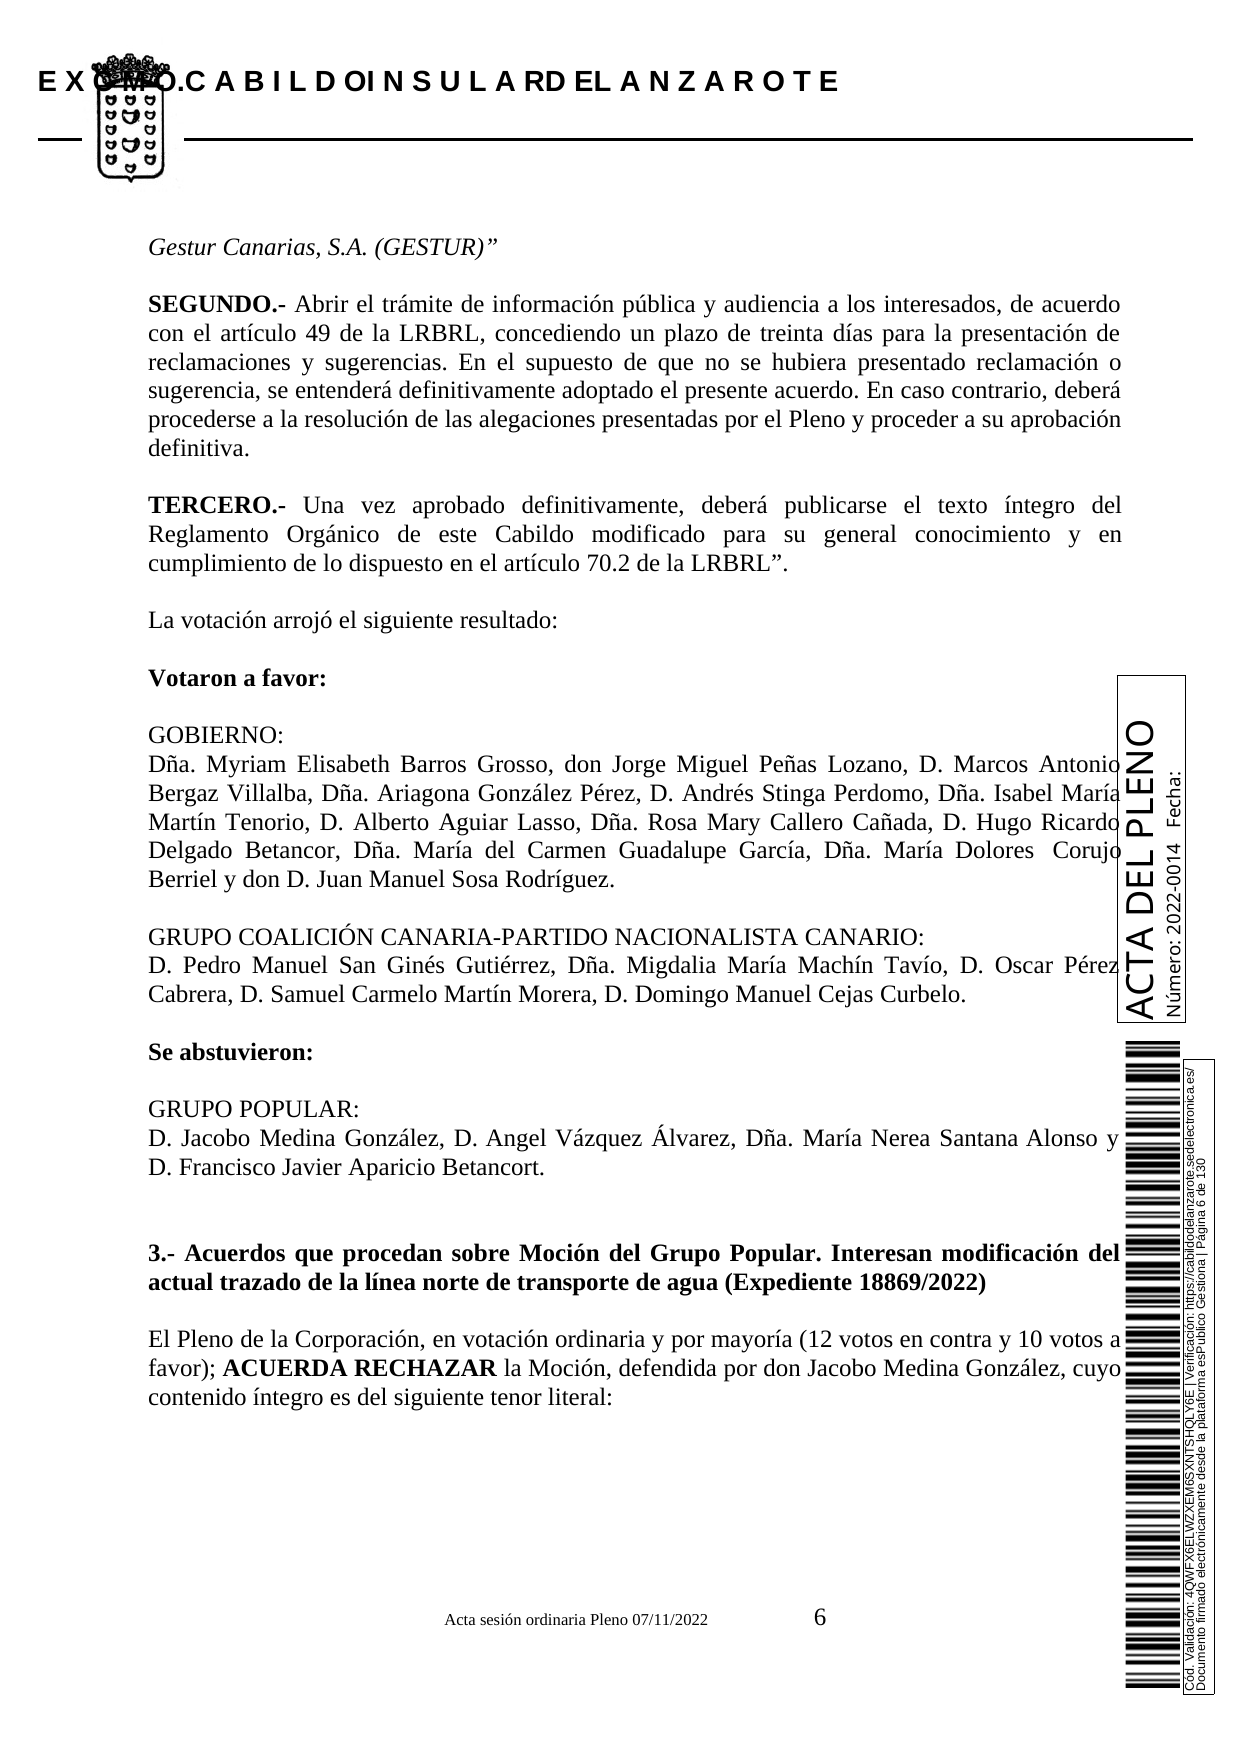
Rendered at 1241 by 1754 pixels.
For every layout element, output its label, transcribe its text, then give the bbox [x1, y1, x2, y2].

text El Pleno de la Corporación, en votación ordinaria y por mayoría (12 votos en contra y 10 votos a favor); ACUERDA RECHAZAR la Moción, defendida por don Jacobo Medina González, cuyo contenido íntegro es del siguiente tenor literal: [148, 1324, 1122, 1411]
text GRUPO POPULAR: [148, 1094, 1125, 1123]
picture [1125, 1041, 1180, 1688]
text SEGUNDO.- Abrir el trámite de información pública y audiencia a los interesados, de acuerdo con el artículo 49 de la LRBRL, concediendo un plazo de treinta días para la presentación de reclamaciones y sugerencias. En el supuesto de que no se hubiera presentado reclamación o sugerencia, se entenderá definitivamente adoptado el presente acuerdo. En caso contrario, deberá procederse a la resolución de las alegaciones presentadas por el Pleno y proceder a su aprobación definitiva. [148, 289, 1122, 462]
text La votación arrojó el siguiente resultado: [148, 606, 1190, 634]
text TERCERO.- Una vez aprobado definitivamente, deberá publicarse el texto íntegro del Reglamento Orgánico de este Cabildo modificado para su general conocimiento y en cumplimiento de lo dispuesto en el artículo 70.2 de la LRBRL”. [148, 491, 1122, 577]
text D. Francisco Javier Aparicio Betancort. [148, 1152, 1125, 1181]
text Dña. Myriam Elisabeth Barros Grosso, don Jorge Miguel Peñas Lozano, D. Marcos Antonio Bergaz Villalba, Dña. Ariagona González Pérez, D. Andrés Stinga Perdomo, Dña. Isabel María Martín Tenorio, D. Alberto Aguiar Lasso, Dña. Rosa Mary Callero Cañada, D. Hugo Ricardo Delgado Betancor, Dña. María del Carmen Guadalupe García, Dña. María Dolores Corujo Berriel y don D. Juan Manuel Sosa Rodríguez. [148, 749, 1122, 893]
text D. Jacobo Medina González, D. Angel Vázquez Álvarez, Dña. María Nerea Santana Alonso y [148, 1123, 1125, 1152]
subtitle Votaron a favor: [148, 663, 1190, 692]
picture [82, 37, 184, 192]
text ACTA DEL PLENO [1118, 749, 1160, 922]
text Acta sesión ordinaria Pleno 07/11/2022 6 [444, 1602, 1125, 1631]
text Cód. Validación: 4QWFX6ELWZXEM6SXNTSHQLY6E | Verificación: https://cabildodelanzarote.sedelectronica.es/ Documento firmado electrónicamente desde la plataforma esPublico Gestiona | Página 6 de 130 [1184, 1062, 1208, 1693]
text GRUPO COALICIÓN CANARIA-PARTIDO NACIONALISTA CANARIO: [148, 922, 1190, 951]
text ACTA DEL PLENO [1118, 1008, 1160, 1022]
subtitle 3.- Acuerdos que procedan sobre Moción del Grupo Popular. Interesan modificación del actual trazado de la línea norte de transporte de agua (Expediente 18869/2022) [148, 1238, 1121, 1296]
subtitle Se abstuvieron: [148, 1037, 1190, 1066]
text GOBIERNO: [148, 721, 1190, 749]
text Número: 2022-0014 Fecha: 20/12/2022 [1163, 749, 1185, 922]
text D. Pedro Manuel San Ginés Gutiérrez, Dña. Migdalia María Machín Tavío, D. Oscar Pérez Cabrera, D. Samuel Carmelo Martín Morera, D. Domingo Manuel Cejas Curbelo. [148, 951, 1190, 1008]
text ACTA DEL PLENO [1118, 692, 1160, 721]
text Gestur Canarias, S.A. (GESTUR)” [148, 232, 1190, 261]
